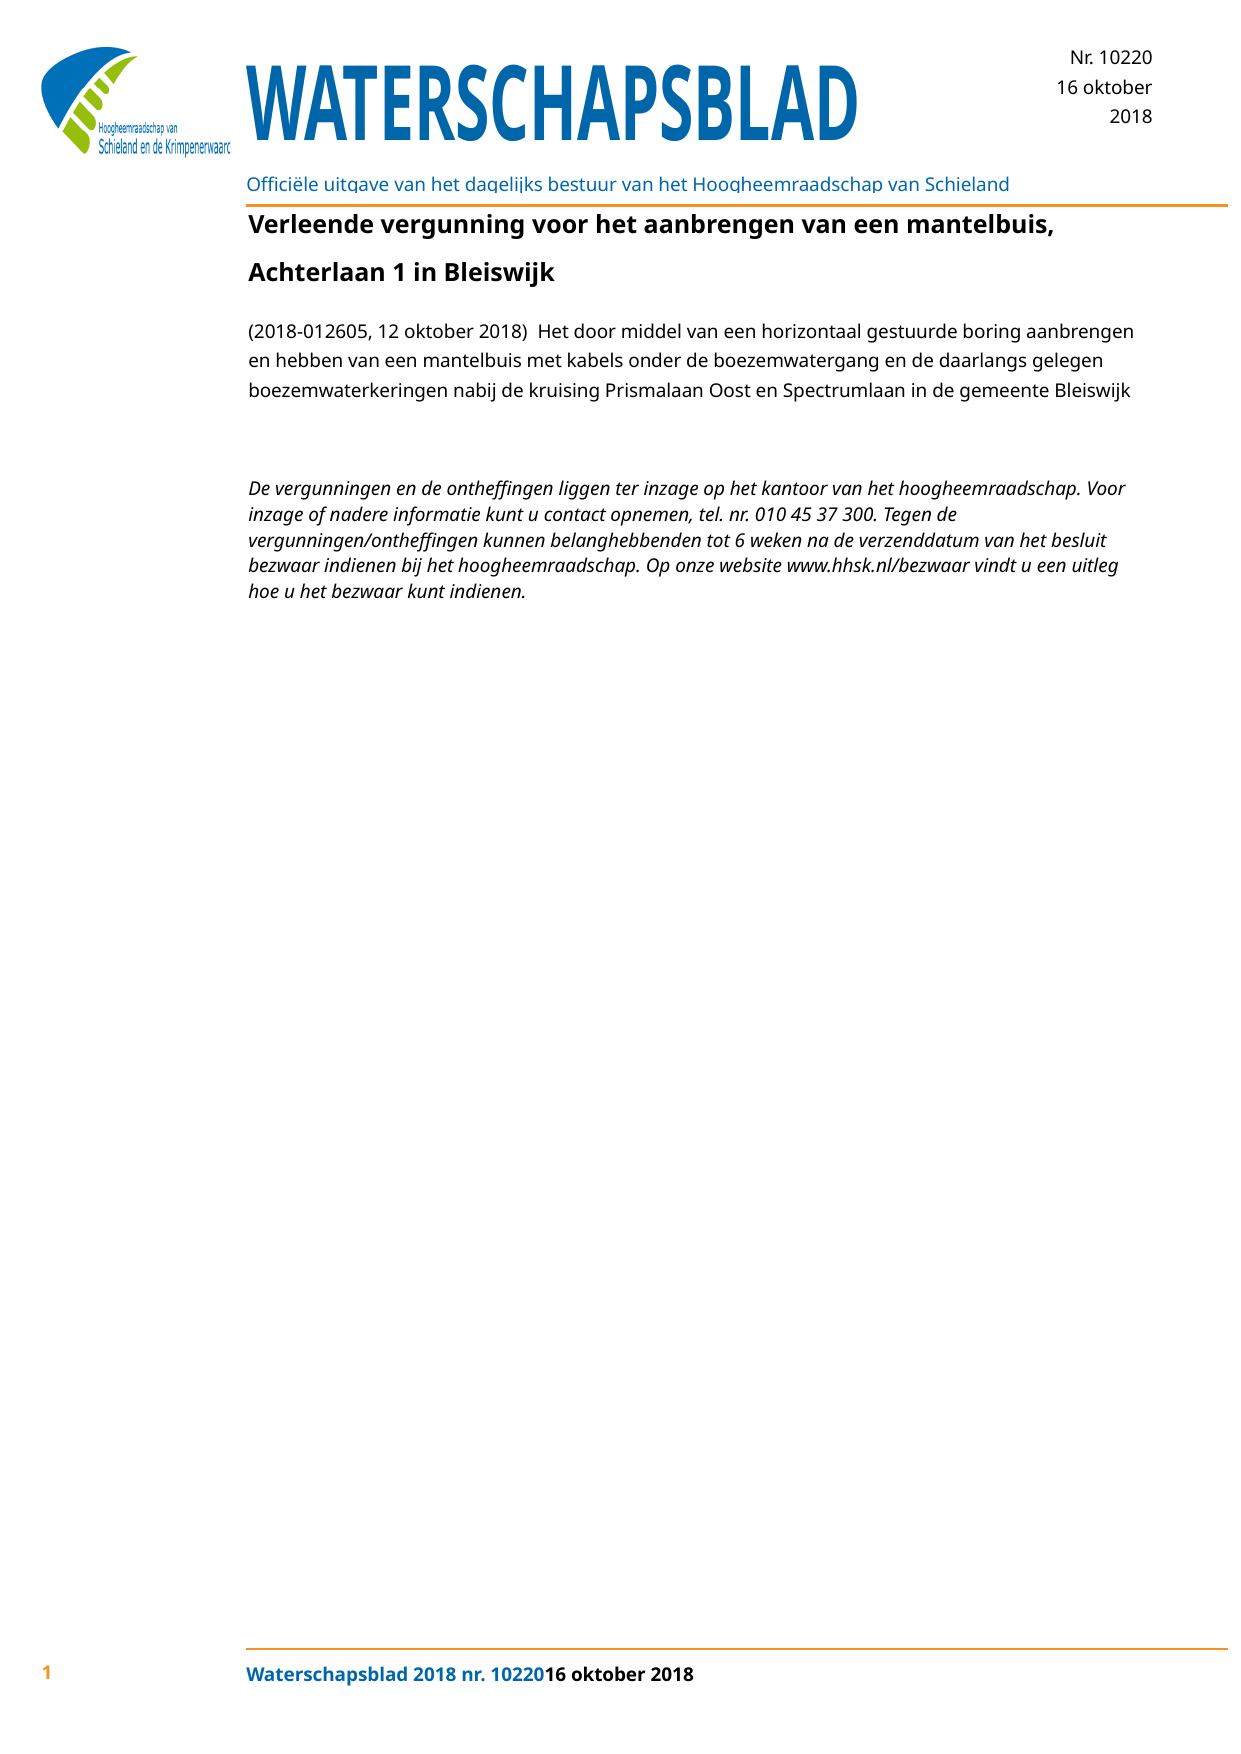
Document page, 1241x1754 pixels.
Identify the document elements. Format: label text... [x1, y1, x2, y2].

text Verleende vergunning voor het aanbrengen van een mantelbuis, Achterlaan 1 in Bleiswijk [248, 207, 1152, 288]
picture [41, 47, 231, 172]
text De vergunningen en de ontheffingen liggen ter inzage op het kantoor van het hoogheemraadschap. Voor inzage of nadere informatie kunt u contact opnemen, tel. nr. 010 45 37 300. Tegen de vergunningen/ontheffingen kunnen belanghebbenden tot 6 weken na de verzenddatum van het besluit bezwaar indienen bij het hoogheemraadschap. Op onze website www.hhsk.nl/bezwaar vindt u een uitleg hoe u het bezwaar kunt indienen. [248, 475, 1152, 604]
text (2018-012605, 12 oktober 2018) Het door middel van een horizontaal gestuurde boring aanbrengen en hebben van een mantelbuis met kabels onder de boezemwatergang en de daarlangs gelegen boezemwaterkeringen nabij de kruising Prismalaan Oost en Spectrumlaan in de gemeente Bleiswijk [248, 318, 1152, 403]
